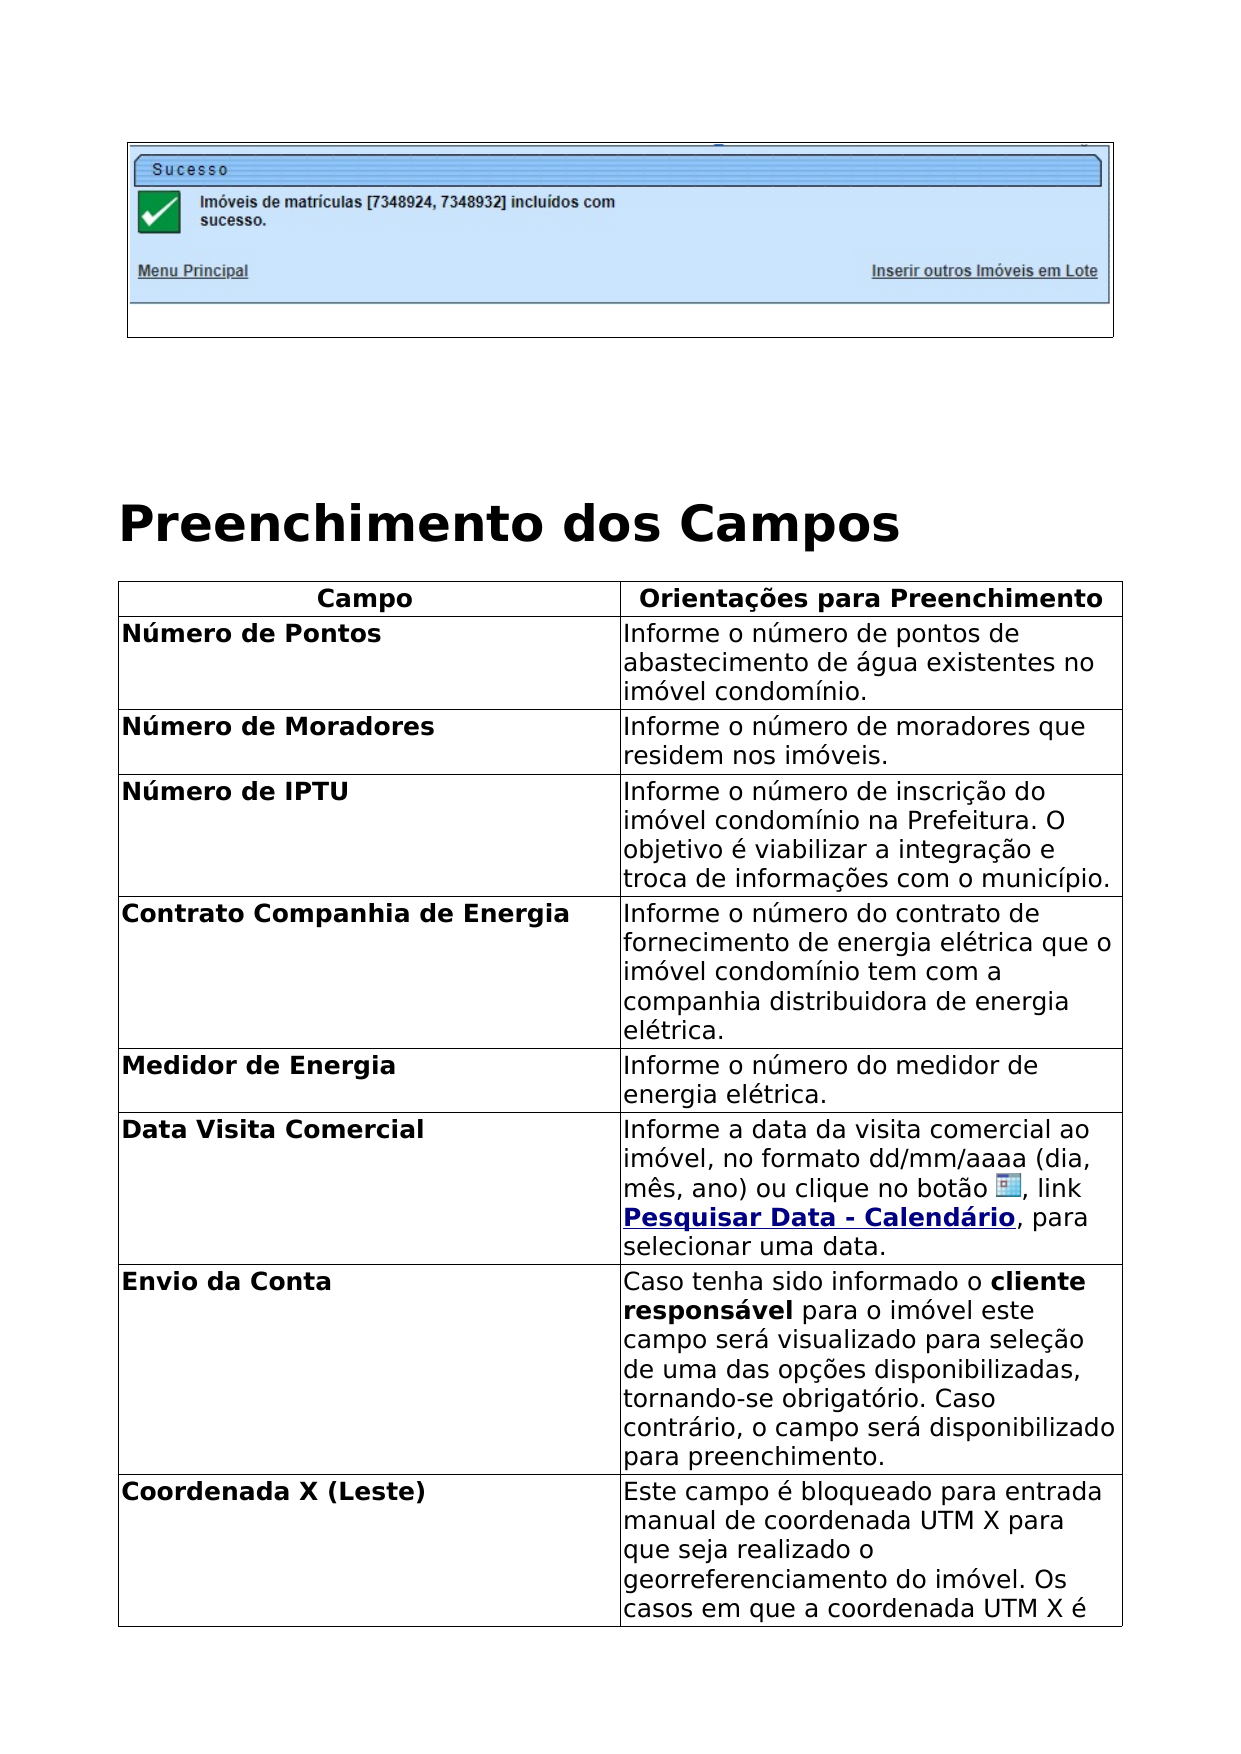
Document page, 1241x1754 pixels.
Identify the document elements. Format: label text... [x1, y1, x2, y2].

table_cell Data Visita Comercial [119, 1113, 620, 1264]
subtitle Preenchimento dos Campos [118, 495, 1122, 553]
table_cell Coordenada X (Leste) [119, 1475, 620, 1626]
table_cell Caso tenha sido informado o cliente responsável para o imóvel este campo será visualizado para seleção de uma das opções disponibilizadas, tornando-se obrigatório. Caso contrário, o campo será disponibilizado para preenchimento. [621, 1265, 1122, 1474]
table_cell Medidor de Energia [119, 1049, 620, 1112]
table_cell Informe a data da visita comercial ao imóvel, no formato dd/mm/aaaa (dia, mês, ano) ou clique no botão , link Pesquisar Data - Calendário, para selecionar uma data. [621, 1113, 1122, 1264]
picture [129, 144, 1111, 305]
table_cell Contrato Companhia de Energia [119, 897, 620, 1048]
table_cell Número de Moradores [119, 710, 620, 774]
table_cell Informe o número de inscrição do imóvel condomínio na Prefeitura. O objetivo é viabilizar a integração e troca de informações com o município. [621, 775, 1122, 896]
table_header [128, 143, 1113, 337]
table_header Orientações para Preenchimento [621, 582, 1122, 616]
picture [996, 1173, 1022, 1197]
table_cell Informe o número do contrato de fornecimento de energia elétrica que o imóvel condomínio tem com a companhia distribuidora de energia elétrica. [621, 897, 1122, 1048]
table_cell Informe o número de moradores que residem nos imóveis. [621, 710, 1122, 774]
table_cell Envio da Conta [119, 1265, 620, 1474]
table_cell Este campo é bloqueado para entrada manual de coordenada UTM X para que seja realizado o georreferenciamento do imóvel. Os casos em que a coordenada UTM X é [621, 1475, 1122, 1626]
table_cell Informe o número do medidor de energia elétrica. [621, 1049, 1122, 1112]
table_cell Número de IPTU [119, 775, 620, 896]
table_cell Informe o número de pontos de abastecimento de água existentes no imóvel condomínio. [621, 617, 1122, 709]
table_cell Número de Pontos [119, 617, 620, 709]
table_header Campo [119, 582, 620, 616]
